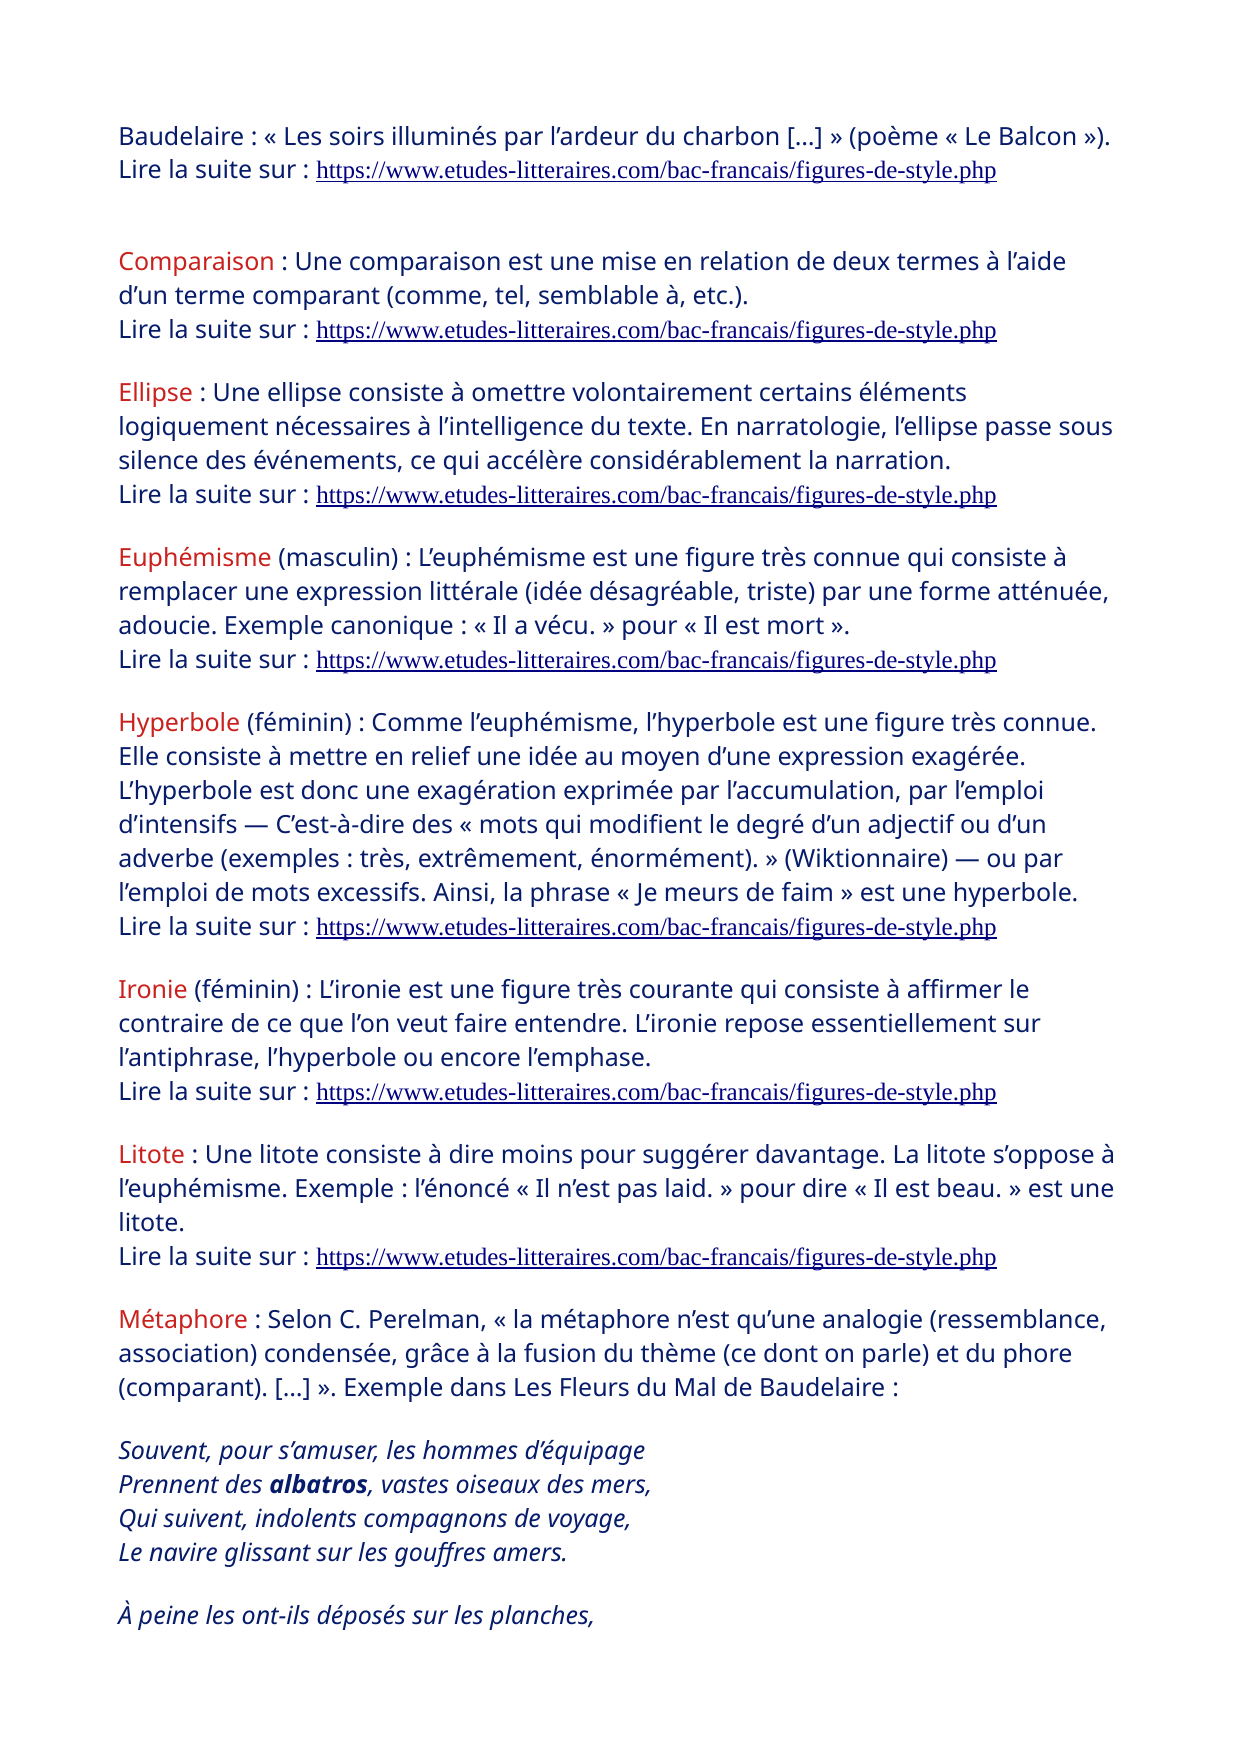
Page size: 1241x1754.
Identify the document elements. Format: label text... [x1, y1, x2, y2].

text Hyperbole (féminin) : Comme l’euphémisme, l’hyperbole est une figure très connue. Elle consiste à mettre en relief une idée au moyen d’une expression exagérée. L’hyperbole est donc une exagération exprimée par l’accumulation, par l’emploi d’intensifs — C’est-à-dire des « mots qui modifient le degré d’un adjectif ou d’un adverbe (exemples : très, extrêmement, énormément). » (Wiktionnaire) — ou par l’emploi de mots excessifs. Ainsi, la phrase « Je meurs de faim » est une hyperbole. Lire la suite sur : https://www.etudes-litteraires.com/bac-francais/figures-de-style.php [118, 705, 1122, 943]
text Litote : Une litote consiste à dire moins pour suggérer davantage. La litote s’oppose à l’euphémisme. Exemple : l’énoncé « Il n’est pas laid. » pour dire « Il est beau. » est une litote. Lire la suite sur : https://www.etudes-litteraires.com/bac-francais/figures-de-style.php [118, 1137, 1122, 1273]
text Qui suivent, indolents compagnons de voyage, [118, 1501, 1122, 1535]
text Comparaison : Une comparaison est une mise en relation de deux termes à l’aide d’un terme comparant (comme, tel, semblable à, etc.). Lire la suite sur : https://www.etudes-litteraires.com/bac-francais/figures-de-style.php [118, 244, 1122, 346]
text Euphémisme (masculin) : L’euphémisme est une figure très connue qui consiste à remplacer une expression littérale (idée désagréable, triste) par une forme atténuée, adoucie. Exemple canonique : « Il a vécu. » pour « Il est mort ». Lire la suite sur : https://www.etudes-litteraires.com/bac-francais/figures-de-style.php [118, 540, 1122, 676]
text Baudelaire : « Les soirs illuminés par l’ardeur du charbon […] » (poème « Le Balcon »). Lire la suite sur : https://www.etudes-litteraires.com/bac-francais/figures-de-style.php [118, 118, 1122, 186]
text Souvent, pour s’amuser, les hommes d’équipage [118, 1433, 1122, 1467]
text Le navire glissant sur les gouffres amers. [118, 1535, 1122, 1569]
text Métaphore : Selon C. Perelman, « la métaphore n’est qu’une analogie (ressemblance, association) condensée, grâce à la fusion du thème (ce dont on parle) et du phore (comparant). […] ». Exemple dans Les Fleurs du Mal de Baudelaire : [118, 1302, 1122, 1404]
text Ironie (féminin) : L’ironie est une figure très courante qui consiste à affirmer le contraire de ce que l’on veut faire entendre. L’ironie repose essentiellement sur l’antiphrase, l’hyperbole ou encore l’emphase. Lire la suite sur : https://www.etudes-litteraires.com/bac-francais/figures-de-style.php [118, 972, 1122, 1108]
text Prennent des albatros, vastes oiseaux des mers, [118, 1467, 1122, 1501]
text Ellipse : Une ellipse consiste à omettre volontairement certains éléments logiquement nécessaires à l’intelligence du texte. En narratologie, l’ellipse passe sous silence des événements, ce qui accélère considérablement la narration. Lire la suite sur : https://www.etudes-litteraires.com/bac-francais/figures-de-style.php [118, 375, 1122, 511]
text À peine les ont-ils déposés sur les planches, [118, 1598, 1122, 1632]
